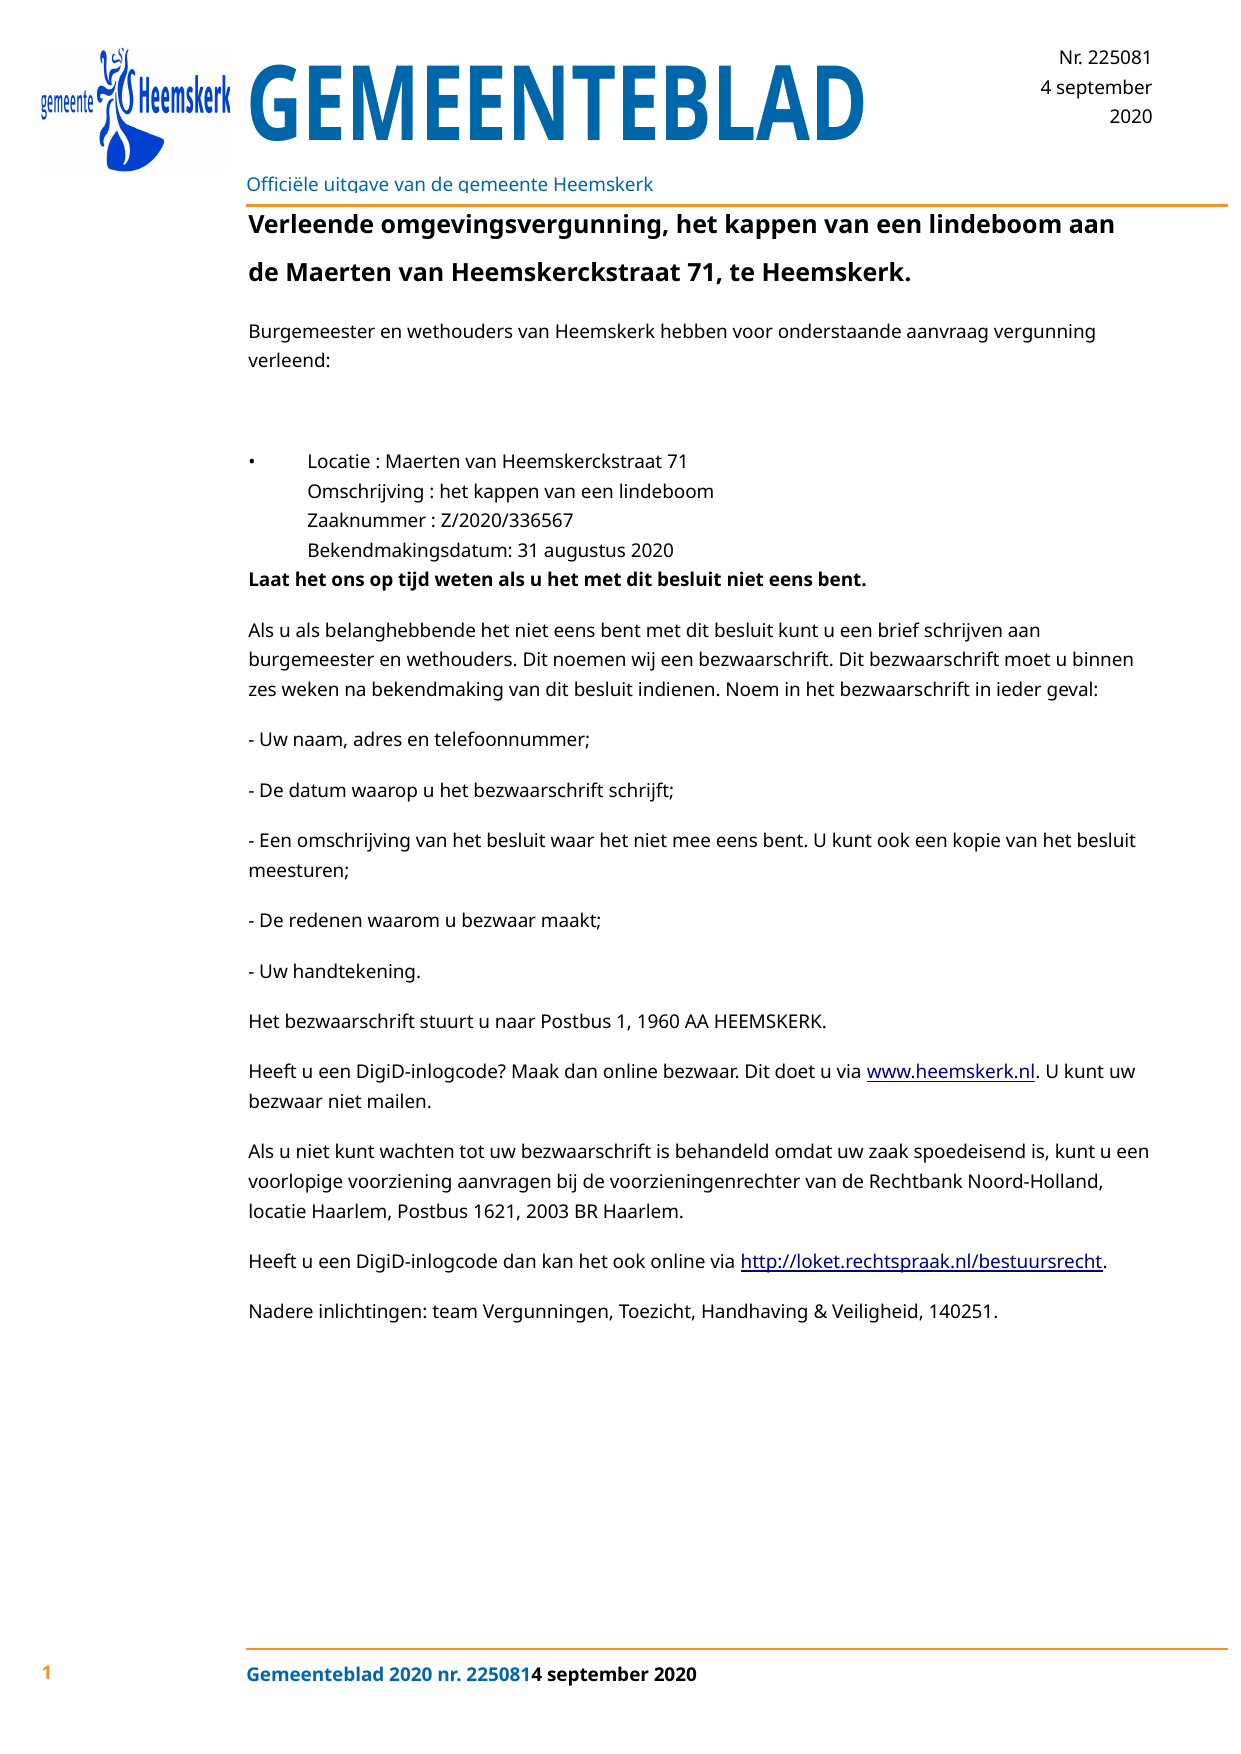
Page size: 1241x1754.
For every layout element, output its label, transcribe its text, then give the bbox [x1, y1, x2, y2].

list Bekendmakingsdatum: 31 augustus 2020 [248, 537, 1152, 563]
text - Uw naam, adres en telefoonnummer; [248, 727, 1152, 752]
text Burgemeester en wethouders van Heemskerk hebben voor onderstaande aanvraag vergunning verleend: [248, 318, 1152, 373]
text Nadere inlichtingen: team Vergunningen, Toezicht, Handhaving & Veiligheid, 140251. [248, 1299, 1152, 1324]
text Laat het ons op tijd weten als u het met dit besluit niet eens bent. [248, 567, 1152, 592]
text Het bezwaarschrift stuurt u naar Postbus 1, 1960 AA HEEMSKERK. [248, 1008, 1152, 1034]
list Omschrijving : het kappen van een lindeboom [248, 478, 1152, 504]
text Heeft u een DigiD-inlogcode? Maak dan online bezwaar. Dit doet u via www.heemskerk.nl. U kunt uw bezwaar niet mailen. [248, 1059, 1152, 1114]
text - Uw handtekening. [248, 958, 1152, 984]
text - De redenen waarom u bezwaar maakt; [248, 907, 1152, 933]
text Als u als belanghebbende het niet eens bent met dit besluit kunt u een brief schrijven aan burgemeester en wethouders. Dit noemen wij een bezwaarschrift. Dit bezwaarschrift moet u binnen zes weken na bekendmaking van dit besluit indienen. Noem in het bezwaarschrift in ieder geval: [248, 617, 1152, 702]
picture [41, 47, 231, 172]
text - De datum waarop u het bezwaarschrift schrijft; [248, 777, 1152, 803]
text Als u niet kunt wachten tot uw bezwaarschrift is behandeld omdat uw zaak spoedeisend is, kunt u een voorlopige voorziening aanvragen bij de voorzieningenrechter van de Rechtbank Noord-Holland, locatie Haarlem, Postbus 1621, 2003 BR Haarlem. [248, 1139, 1152, 1224]
text - Een omschrijving van het besluit waar het niet mee eens bent. U kunt ook een kopie van het besluit meesturen; [248, 827, 1152, 883]
text Verleende omgevingsvergunning, het kappen van een lindeboom aan de Maerten van Heemskerckstraat 71, te Heemskerk. [248, 207, 1152, 288]
list Locatie : Maerten van Heemskerckstraat 71 [248, 448, 1152, 474]
text Heeft u een DigiD-inlogcode dan kan het ook online via http://loket.rechtspraak.nl/bestuursrecht. [248, 1248, 1152, 1274]
list Zaaknummer : Z/2020/336567 [248, 507, 1152, 533]
